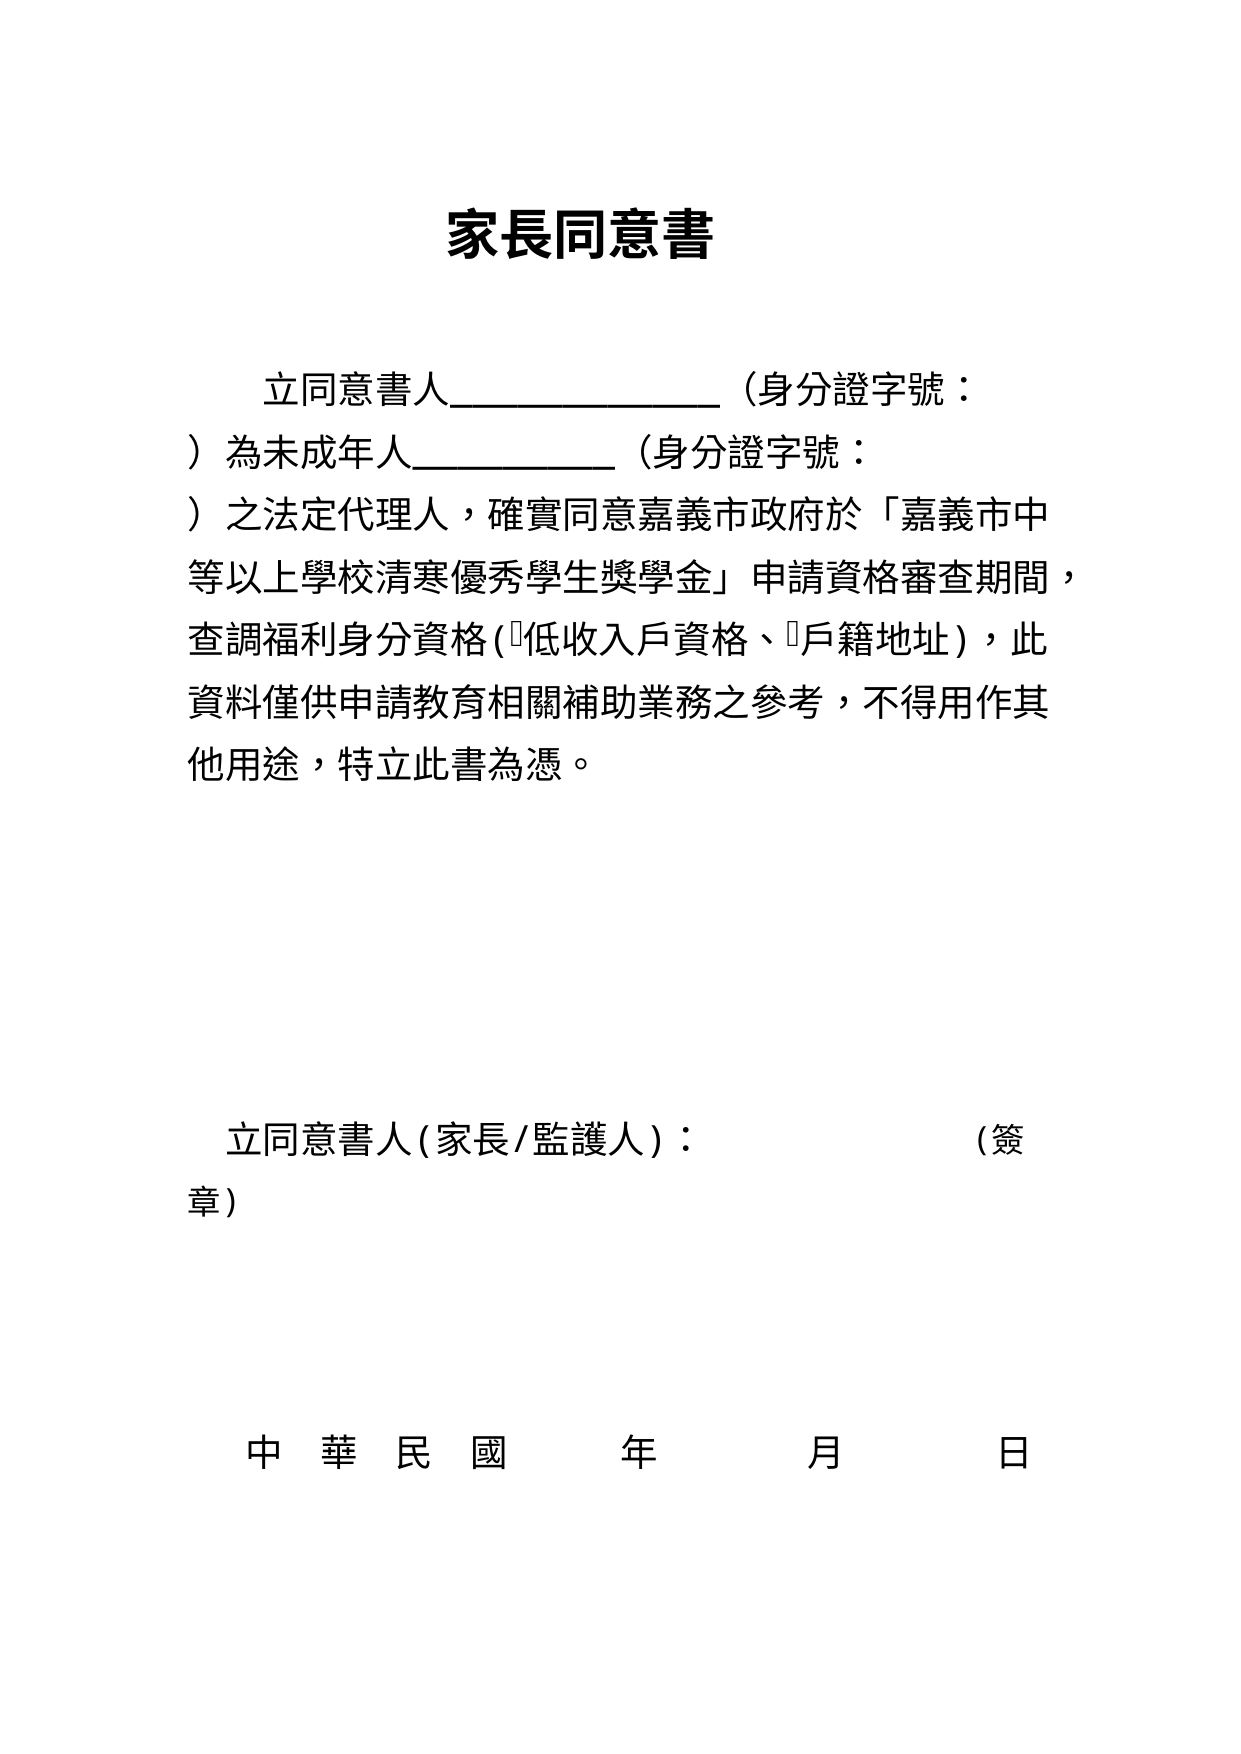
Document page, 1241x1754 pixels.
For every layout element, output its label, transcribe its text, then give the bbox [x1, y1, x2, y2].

text 中 華 民 國 年 月 日 [187, 1408, 1053, 1471]
text 家長同意書 [187, 158, 1053, 283]
text 立同意書人____________（身分證字號： ）為未成年人_________（身分證字號： ）之法定代理人，確實同意嘉義市政府於「嘉義市中等以上學校清寒優秀學生獎學金」申請資格審查期間，查調福利身分資格(低收入戶資格、戶籍地址)，此資料僅供申請教育相關補助業務之參考，不得用作其他用途，特立此書為憑。 [187, 346, 1053, 783]
text 立同意書人(家長/監護人)： (簽章) [187, 1096, 1053, 1221]
